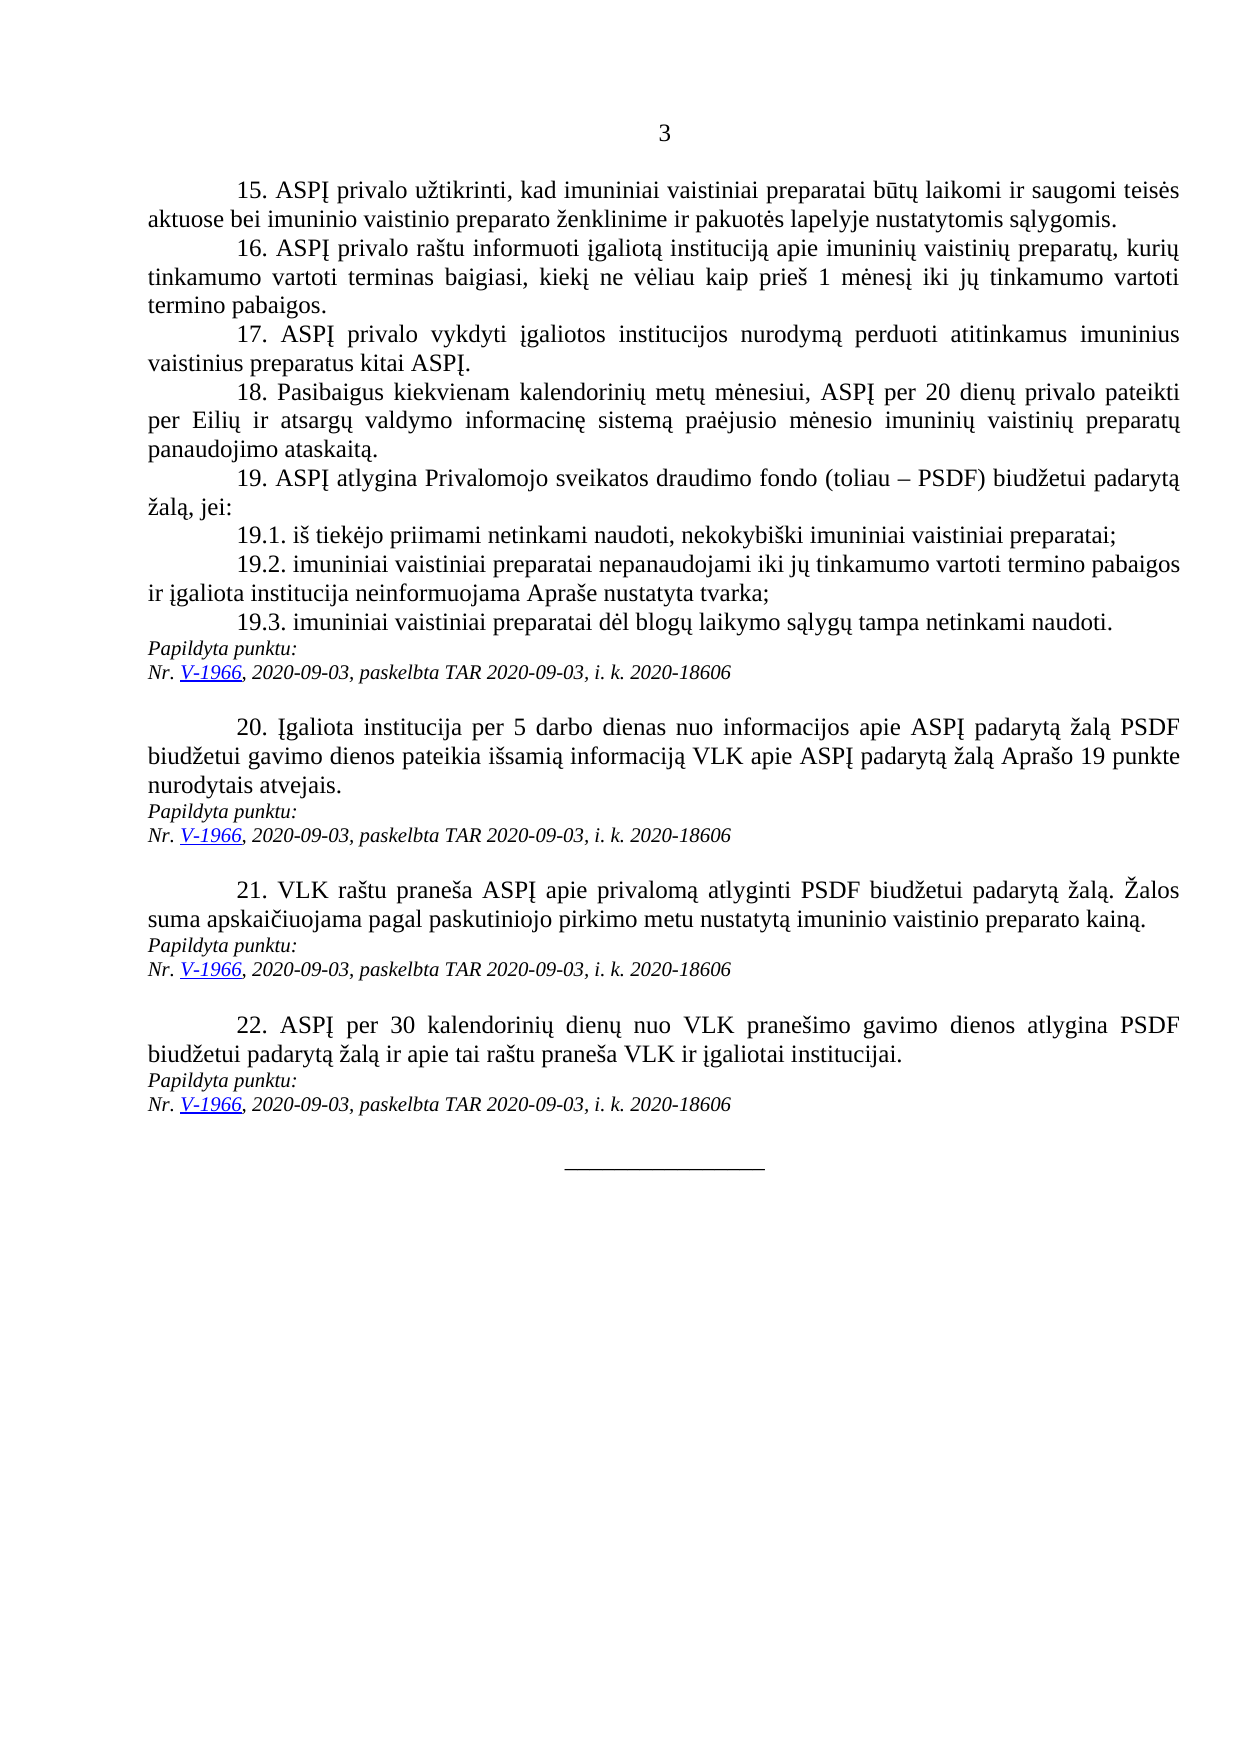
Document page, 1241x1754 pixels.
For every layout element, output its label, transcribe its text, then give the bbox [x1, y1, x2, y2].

text ________________ [148, 1144, 1181, 1173]
text Papildyta punktu: [148, 799, 1181, 823]
text Nr. V-1966, 2020-09-03, paskelbta TAR 2020-09-03, i. k. 2020-18606 [148, 823, 1181, 847]
text 16. ASPĮ privalo raštu informuoti įgaliotą instituciją apie imuninių vaistinių preparatų, kurių tinkamumo vartoti terminas baigiasi, kiekį ne vėliau kaip prieš 1 mėnesį iki jų tinkamumo vartoti termino pabaigos. [148, 233, 1181, 319]
text 19.3. imuniniai vaistiniai preparatai dėl blogų laikymo sąlygų tampa netinkami naudoti. [148, 607, 1181, 636]
text 21. VLK raštu praneša ASPĮ apie privalomą atlyginti PSDF biudžetui padarytą žalą. Žalos suma apskaičiuojama pagal paskutiniojo pirkimo metu nustatytą imuninio vaistinio preparato kainą. [148, 876, 1181, 933]
text Papildyta punktu: [148, 1067, 1181, 1092]
text 22. ASPĮ per 30 kalendorinių dienų nuo VLK pranešimo gavimo dienos atlygina PSDF biudžetui padarytą žalą ir apie tai raštu praneša VLK ir įgaliotai institucijai. [148, 1010, 1181, 1067]
text Papildyta punktu: [148, 933, 1181, 957]
text 17. ASPĮ privalo vykdyti įgaliotos institucijos nurodymą perduoti atitinkamus imuninius vaistinius preparatus kitai ASPĮ. [148, 319, 1181, 377]
text 15. ASPĮ privalo užtikrinti, kad imuniniai vaistiniai preparatai būtų laikomi ir saugomi teisės aktuose bei imuninio vaistinio preparato ženklinime ir pakuotės lapelyje nustatytomis sąlygomis. [148, 176, 1181, 233]
text 19.2. imuniniai vaistiniai preparatai nepanaudojami iki jų tinkamumo vartoti termino pabaigos ir įgaliota institucija neinformuojama Apraše nustatyta tvarka; [148, 549, 1181, 607]
text 19.1. iš tiekėjo priimami netinkami naudoti, nekokybiški imuniniai vaistiniai preparatai; [148, 521, 1181, 549]
text Nr. V-1966, 2020-09-03, paskelbta TAR 2020-09-03, i. k. 2020-18606 [148, 957, 1181, 981]
text 20. Įgaliota institucija per 5 darbo dienas nuo informacijos apie ASPĮ padarytą žalą PSDF biudžetui gavimo dienos pateikia išsamią informaciją VLK apie ASPĮ padarytą žalą Aprašo 19 punkte nurodytais atvejais. [148, 712, 1181, 799]
text Papildyta punktu: [148, 636, 1181, 660]
text Nr. V-1966, 2020-09-03, paskelbta TAR 2020-09-03, i. k. 2020-18606 [148, 660, 1181, 684]
text Nr. V-1966, 2020-09-03, paskelbta TAR 2020-09-03, i. k. 2020-18606 [148, 1092, 1181, 1116]
text 19. ASPĮ atlygina Privalomojo sveikatos draudimo fondo (toliau – PSDF) biudžetui padarytą žalą, jei: [148, 463, 1181, 521]
text 18. Pasibaigus kiekvienam kalendorinių metų mėnesiui, ASPĮ per 20 dienų privalo pateikti per Eilių ir atsargų valdymo informacinę sistemą praėjusio mėnesio imuninių vaistinių preparatų panaudojimo ataskaitą. [148, 377, 1181, 463]
